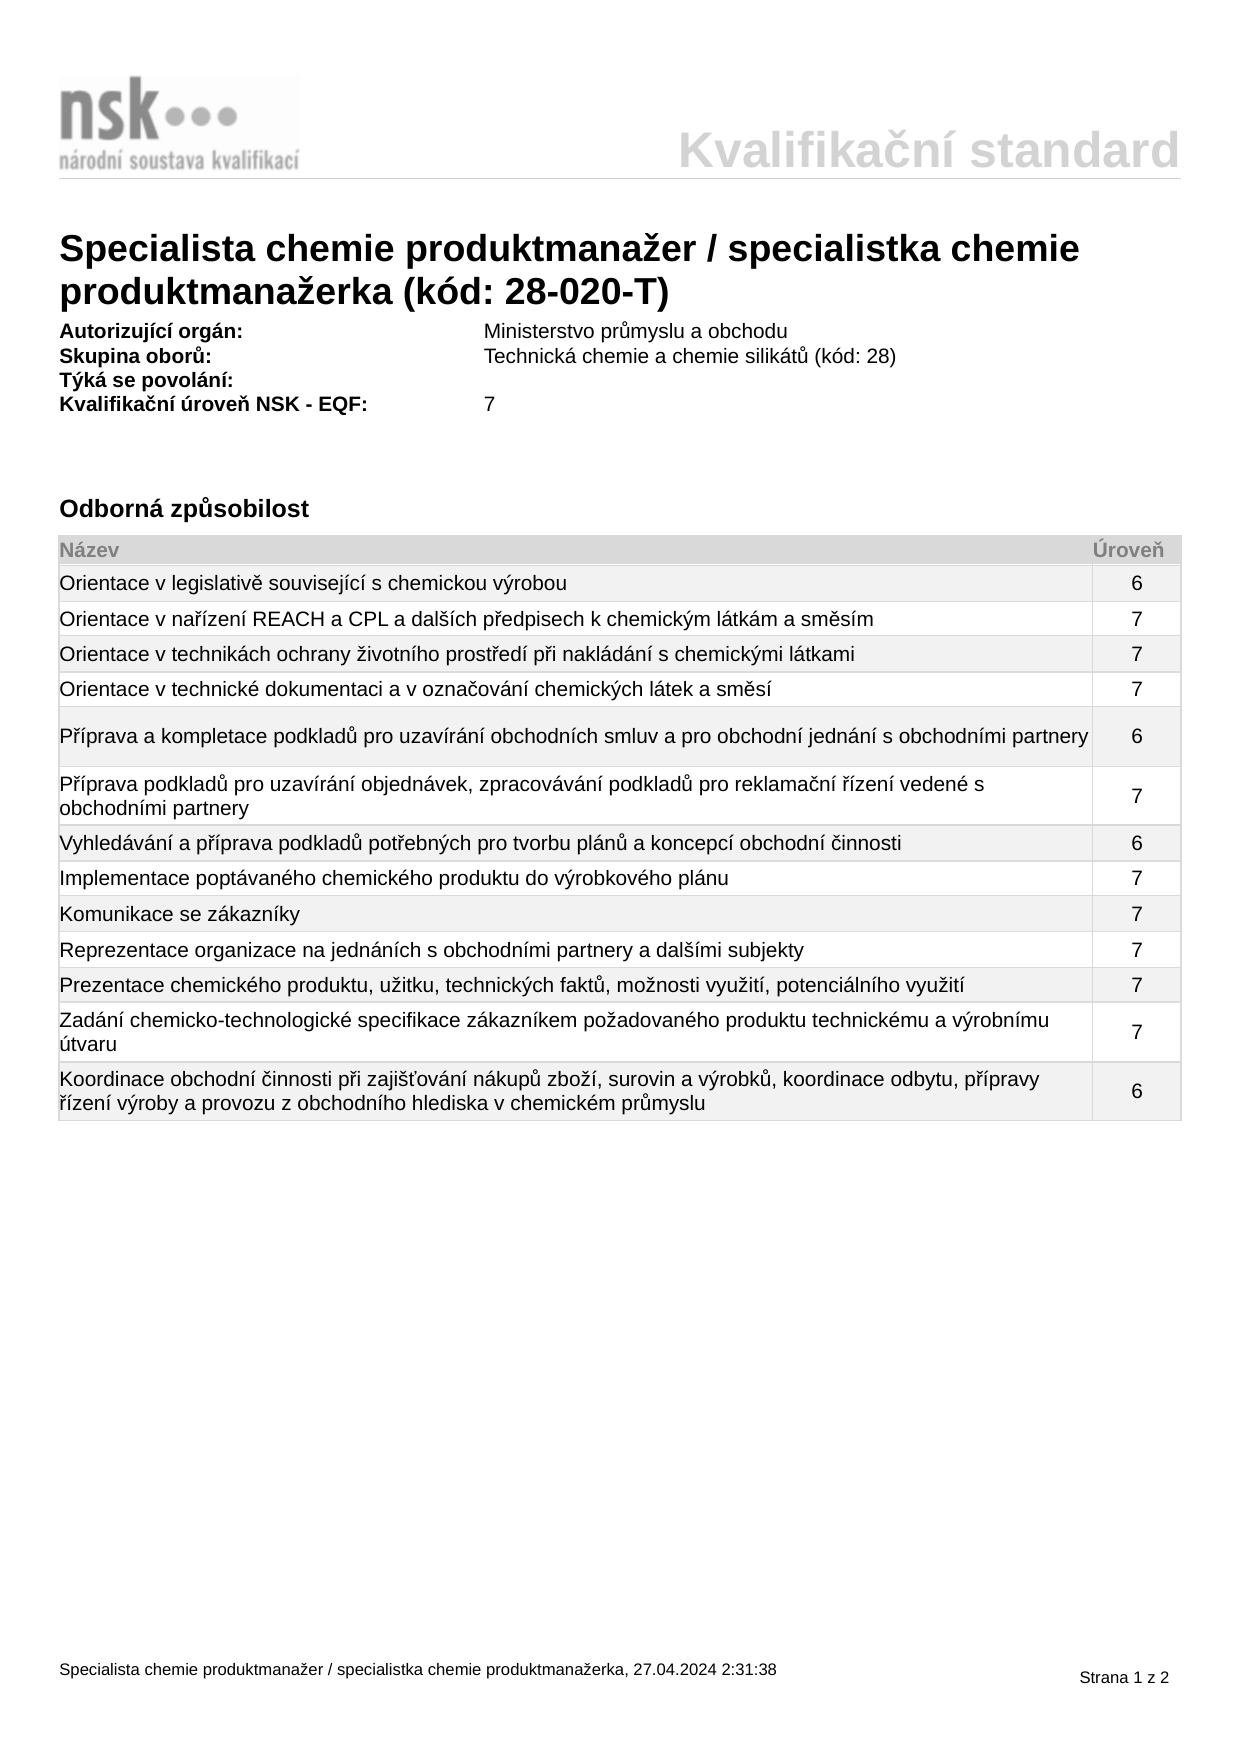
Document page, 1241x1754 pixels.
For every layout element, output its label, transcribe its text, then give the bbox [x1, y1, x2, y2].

table_cell [626, 1390, 862, 1660]
table_cell Název [60, 536, 1092, 564]
table_cell [626, 368, 862, 392]
table_cell [862, 1121, 1093, 1390]
table_cell [484, 368, 620, 392]
table_cell Skupina oborů: [59, 344, 483, 368]
table_cell [484, 418, 620, 488]
table_cell Příprava podkladů pro uzavírání objednávek, zpracovávání podkladů pro reklamační řízení vedené s obchodními partnery [60, 767, 1092, 824]
table_cell 7 [1093, 767, 1180, 824]
table_cell [59, 1390, 483, 1660]
table_cell [620, 418, 626, 488]
table_cell [626, 196, 862, 224]
table_cell [59, 523, 483, 534]
table_cell Orientace v nařízení REACH a CPL a dalších předpisech k chemickým látkám a směsím [60, 602, 1092, 635]
table_cell Zadání chemicko-technologické specifikace zákazníkem požadovaného produktu technickému a výrobnímu útvaru [60, 1003, 1092, 1061]
table_cell [1169, 523, 1181, 534]
table_cell 6 [1093, 707, 1180, 766]
table_cell [1169, 418, 1181, 488]
table_cell 7 [1093, 673, 1180, 706]
table_cell [484, 523, 620, 534]
table_cell 7 [1093, 636, 1180, 671]
table_cell [626, 418, 862, 488]
table_cell [862, 523, 1093, 534]
table_cell [484, 196, 620, 224]
table_cell Orientace v legislativě související s chemickou výrobou [60, 566, 1092, 601]
table_cell Příprava a kompletace podkladů pro uzavírání obchodních smluv a pro obchodní jednání s obchodními partnery [60, 707, 1092, 766]
table_cell [484, 1390, 620, 1660]
table_cell Týká se povolání: [59, 368, 483, 392]
table_cell [620, 196, 626, 224]
table_header [621, 59, 626, 172]
table_cell [620, 1121, 626, 1390]
table_cell [1169, 368, 1181, 392]
table_cell [862, 1390, 1093, 1660]
table_cell Komunikace se zákazníky [60, 896, 1092, 931]
table_cell 6 [1093, 1063, 1180, 1120]
table_cell [1169, 196, 1181, 224]
table_cell [59, 179, 1181, 196]
table_cell Prezentace chemického produktu, užitku, technických faktů, možnosti využití, potenciálního využití [60, 968, 1092, 1001]
table_cell Orientace v technické dokumentaci a v označování chemických látek a směsí [60, 673, 1092, 706]
table_cell [1093, 1121, 1169, 1390]
table_cell [1169, 313, 1181, 319]
table_cell Reprezentace organizace na jednáních s obchodními partnery a dalšími subjekty [60, 932, 1092, 967]
table_cell 6 [1093, 566, 1180, 601]
table_cell 7 [1093, 968, 1180, 1001]
table_cell [59, 418, 483, 488]
table_cell [626, 313, 862, 319]
table_cell [484, 313, 620, 319]
table_cell [1093, 313, 1169, 319]
table_cell Specialista chemie produktmanažer / specialistka chemie produktmanažerka (kód: 28-020-T) [59, 224, 1181, 313]
table_cell [1093, 196, 1169, 224]
table_cell [862, 368, 1093, 392]
table_cell Implementace poptávaného chemického produktu do výrobkového plánu [60, 862, 1092, 894]
table_cell 7 [1093, 932, 1180, 967]
table_cell [59, 313, 483, 319]
table_cell [626, 1121, 862, 1390]
table_cell Odborná způsobilost [59, 488, 1181, 522]
table_cell [484, 172, 620, 178]
table_cell [862, 418, 1093, 488]
table_cell [1169, 1660, 1181, 1696]
picture [58, 59, 621, 172]
table_cell Strana 1 z 2 [862, 1660, 1169, 1696]
table_cell [59, 1121, 483, 1390]
table_cell Úroveň [1093, 536, 1180, 564]
table_cell 7 [1093, 1003, 1180, 1061]
table_cell [1093, 523, 1169, 534]
table_cell Vyhledávání a příprava podkladů potřebných pro tvorbu plánů a koncepcí obchodní činnosti [60, 826, 1092, 860]
table_cell Autorizující orgán: [59, 319, 483, 343]
table_cell [1093, 1390, 1169, 1660]
table_cell 7 [484, 392, 1181, 417]
table_cell [620, 368, 626, 392]
table_cell [620, 523, 626, 534]
table_cell [1169, 1390, 1181, 1660]
table_cell 7 [1093, 896, 1180, 931]
table_cell Specialista chemie produktmanažer / specialistka chemie produktmanažerka, 27.04.2024 2:31:38 [59, 1660, 862, 1696]
table_header Kvalifikační standard [626, 59, 1181, 178]
table_cell Kvalifikační úroveň NSK - EQF: [59, 392, 483, 416]
table_cell Koordinace obchodní činnosti při zajišťování nákupů zboží, surovin a výrobků, koordinace odbytu, přípravy řízení výroby a provozu z obchodního hlediska v chemickém průmyslu [60, 1063, 1092, 1120]
table_cell [1093, 418, 1169, 488]
table_cell [862, 196, 1093, 224]
table_cell [59, 196, 483, 224]
table_cell 6 [1093, 826, 1180, 860]
table_cell [626, 523, 862, 534]
table_cell Orientace v technikách ochrany životního prostředí při nakládání s chemickými látkami [60, 636, 1092, 671]
table_cell Ministerstvo průmyslu a obchodu [484, 319, 1181, 344]
table_cell [620, 1390, 626, 1660]
table_cell [59, 172, 483, 178]
table_cell [862, 313, 1093, 319]
table_cell [1093, 368, 1169, 392]
table_cell [1169, 1121, 1181, 1390]
table_cell 7 [1093, 862, 1180, 894]
table_cell Technická chemie a chemie silikátů (kód: 28) [484, 344, 1181, 368]
table_cell [484, 1121, 620, 1390]
table_cell 7 [1093, 602, 1180, 635]
